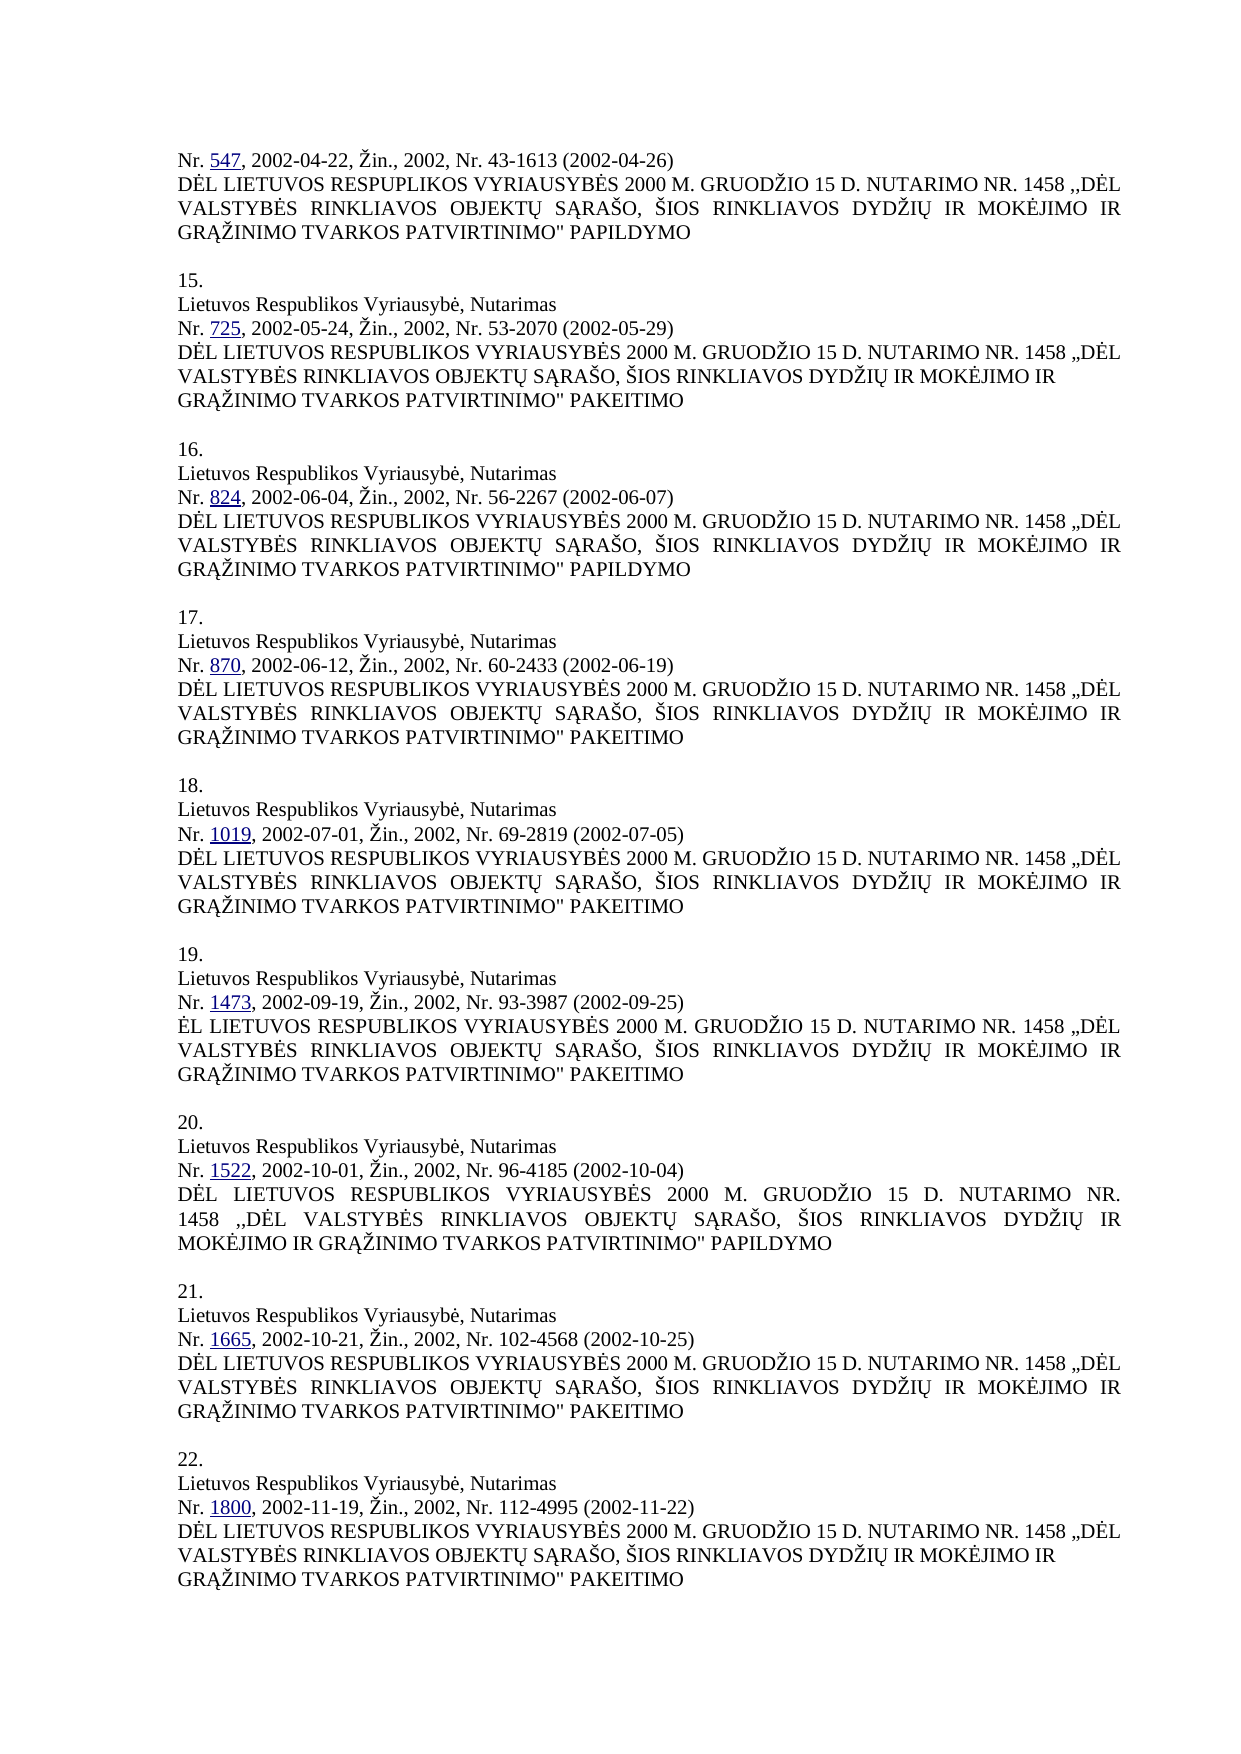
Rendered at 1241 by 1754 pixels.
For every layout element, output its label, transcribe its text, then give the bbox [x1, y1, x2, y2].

text 21. [177, 1279, 1122, 1303]
text Nr. 1019, 2002-07-01, Žin., 2002, Nr. 69-2819 (2002-07-05) [177, 821, 1122, 846]
text 22. [177, 1447, 1122, 1471]
text DĖL LIETUVOS RESPUBLIKOS VYRIAUSYBĖS 2000 M. GRUODŽIO 15 D. NUTARIMO NR. 1458 „DĖL VALSTYBĖS RINKLIAVOS OBJEKTŲ SĄRAŠO, ŠIOS RINKLIAVOS DYDŽIŲ IR MOKĖJIMO IR GRĄŽINIMO TVARKOS PATVIRTINIMO" PAKEITIMO [177, 677, 1122, 749]
text 19. [177, 942, 1122, 966]
text Lietuvos Respublikos Vyriausybė, Nutarimas [177, 629, 1122, 653]
text Lietuvos Respublikos Vyriausybė, Nutarimas [177, 461, 1122, 484]
text Lietuvos Respublikos Vyriausybė, Nutarimas [177, 1134, 1122, 1158]
text DĖL LIETUVOS RESPUBLIKOS VYRIAUSYBĖS 2000 M. GRUODŽIO 15 D. NUTARIMO NR. 1458 „DĖL VALSTYBĖS RINKLIAVOS OBJEKTŲ SĄRAŠO, ŠIOS RINKLIAVOS DYDŽIŲ IR MOKĖJIMO IR GRĄŽINIMO TVARKOS PATVIRTINIMO" PAKEITIMO [177, 846, 1122, 918]
text Nr. 1473, 2002-09-19, Žin., 2002, Nr. 93-3987 (2002-09-25) [177, 990, 1122, 1014]
text 16. [177, 436, 1122, 461]
text Nr. 1800, 2002-11-19, Žin., 2002, Nr. 112-4995 (2002-11-22) [177, 1495, 1122, 1519]
text 15. [177, 268, 1122, 292]
text Nr. 870, 2002-06-12, Žin., 2002, Nr. 60-2433 (2002-06-19) [177, 653, 1122, 677]
text DĖL LIETUVOS RESPUBLIKOS VYRIAUSYBĖS 2000 M. GRUODŽIO 15 D. NUTARIMO NR. 1458 „DĖL VALSTYBĖS RINKLIAVOS OBJEKTŲ SĄRAŠO, ŠIOS RINKLIAVOS DYDŽIŲ IR MOKĖJIMO IR GRĄŽINIMO TVARKOS PATVIRTINIMO" PAKEITIMO [177, 340, 1122, 412]
text Nr. 1522, 2002-10-01, Žin., 2002, Nr. 96-4185 (2002-10-04) [177, 1158, 1122, 1182]
text Lietuvos Respublikos Vyriausybė, Nutarimas [177, 292, 1122, 316]
text Lietuvos Respublikos Vyriausybė, Nutarimas [177, 1303, 1122, 1327]
text Nr. 1665, 2002-10-21, Žin., 2002, Nr. 102-4568 (2002-10-25) [177, 1327, 1122, 1351]
text 20. [177, 1110, 1122, 1134]
text Lietuvos Respublikos Vyriausybė, Nutarimas [177, 966, 1122, 990]
text Nr. 547, 2002-04-22, Žin., 2002, Nr. 43-1613 (2002-04-26) [177, 148, 1122, 172]
text ĖL LIETUVOS RESPUBLIKOS VYRIAUSYBĖS 2000 M. GRUODŽIO 15 D. NUTARIMO NR. 1458 „DĖL VALSTYBĖS RINKLIAVOS OBJEKTŲ SĄRAŠO, ŠIOS RINKLIAVOS DYDŽIŲ IR MOKĖJIMO IR GRĄŽINIMO TVARKOS PATVIRTINIMO" PAKEITIMO [177, 1014, 1122, 1086]
text Lietuvos Respublikos Vyriausybė, Nutarimas [177, 1471, 1122, 1495]
text Lietuvos Respublikos Vyriausybė, Nutarimas [177, 797, 1122, 821]
text Nr. 824, 2002-06-04, Žin., 2002, Nr. 56-2267 (2002-06-07) [177, 484, 1122, 509]
text DĖL LIETUVOS RESPUBLIKOS VYRIAUSYBĖS 2000 M. GRUODŽIO 15 D. NUTARIMO NR. 1458 „DĖL VALSTYBĖS RINKLIAVOS OBJEKTŲ SĄRAŠO, ŠIOS RINKLIAVOS DYDŽIŲ IR MOKĖJIMO IR GRĄŽINIMO TVARKOS PATVIRTINIMO" PAKEITIMO [177, 1351, 1122, 1423]
text DĖL LIETUVOS RESPUBLIKOS VYRIAUSYBĖS 2000 M. GRUODŽIO 15 D. NUTARIMO NR. 1458 „DĖL VALSTYBĖS RINKLIAVOS OBJEKTŲ SĄRAŠO, ŠIOS RINKLIAVOS DYDŽIŲ IR MOKĖJIMO IR GRĄŽINIMO TVARKOS PATVIRTINIMO" PAPILDYMO [177, 509, 1122, 581]
text 17. [177, 605, 1122, 629]
text DĖL LIETUVOS RESPUBLIKOS VYRIAUSYBĖS 2000 M. GRUODŽIO 15 D. NUTARIMO NR. 1458 „DĖL VALSTYBĖS RINKLIAVOS OBJEKTŲ SĄRAŠO, ŠIOS RINKLIAVOS DYDŽIŲ IR MOKĖJIMO IR GRĄŽINIMO TVARKOS PATVIRTINIMO" PAKEITIMO [177, 1519, 1122, 1591]
text DĖL LIETUVOS RESPUBLIKOS VYRIAUSYBĖS 2000 M. GRUODŽIO 15 D. NUTARIMO NR. 1458 ,,DĖL VALSTYBĖS RINKLIAVOS OBJEKTŲ SĄRAŠO, ŠIOS RINKLIAVOS DYDŽIŲ IR MOKĖJIMO IR GRĄŽINIMO TVARKOS PATVIRTINIMO" PAPILDYMO [177, 1182, 1122, 1254]
text Nr. 725, 2002-05-24, Žin., 2002, Nr. 53-2070 (2002-05-29) [177, 316, 1122, 340]
text DĖL LIETUVOS RESPUPLIKOS VYRIAUSYBĖS 2000 M. GRUODŽIO 15 D. NUTARIMO NR. 1458 ,,DĖL VALSTYBĖS RINKLIAVOS OBJEKTŲ SĄRAŠO, ŠIOS RINKLIAVOS DYDŽIŲ IR MOKĖJIMO IR GRĄŽINIMO TVARKOS PATVIRTINIMO" PAPILDYMO [177, 172, 1122, 244]
text 18. [177, 773, 1122, 797]
